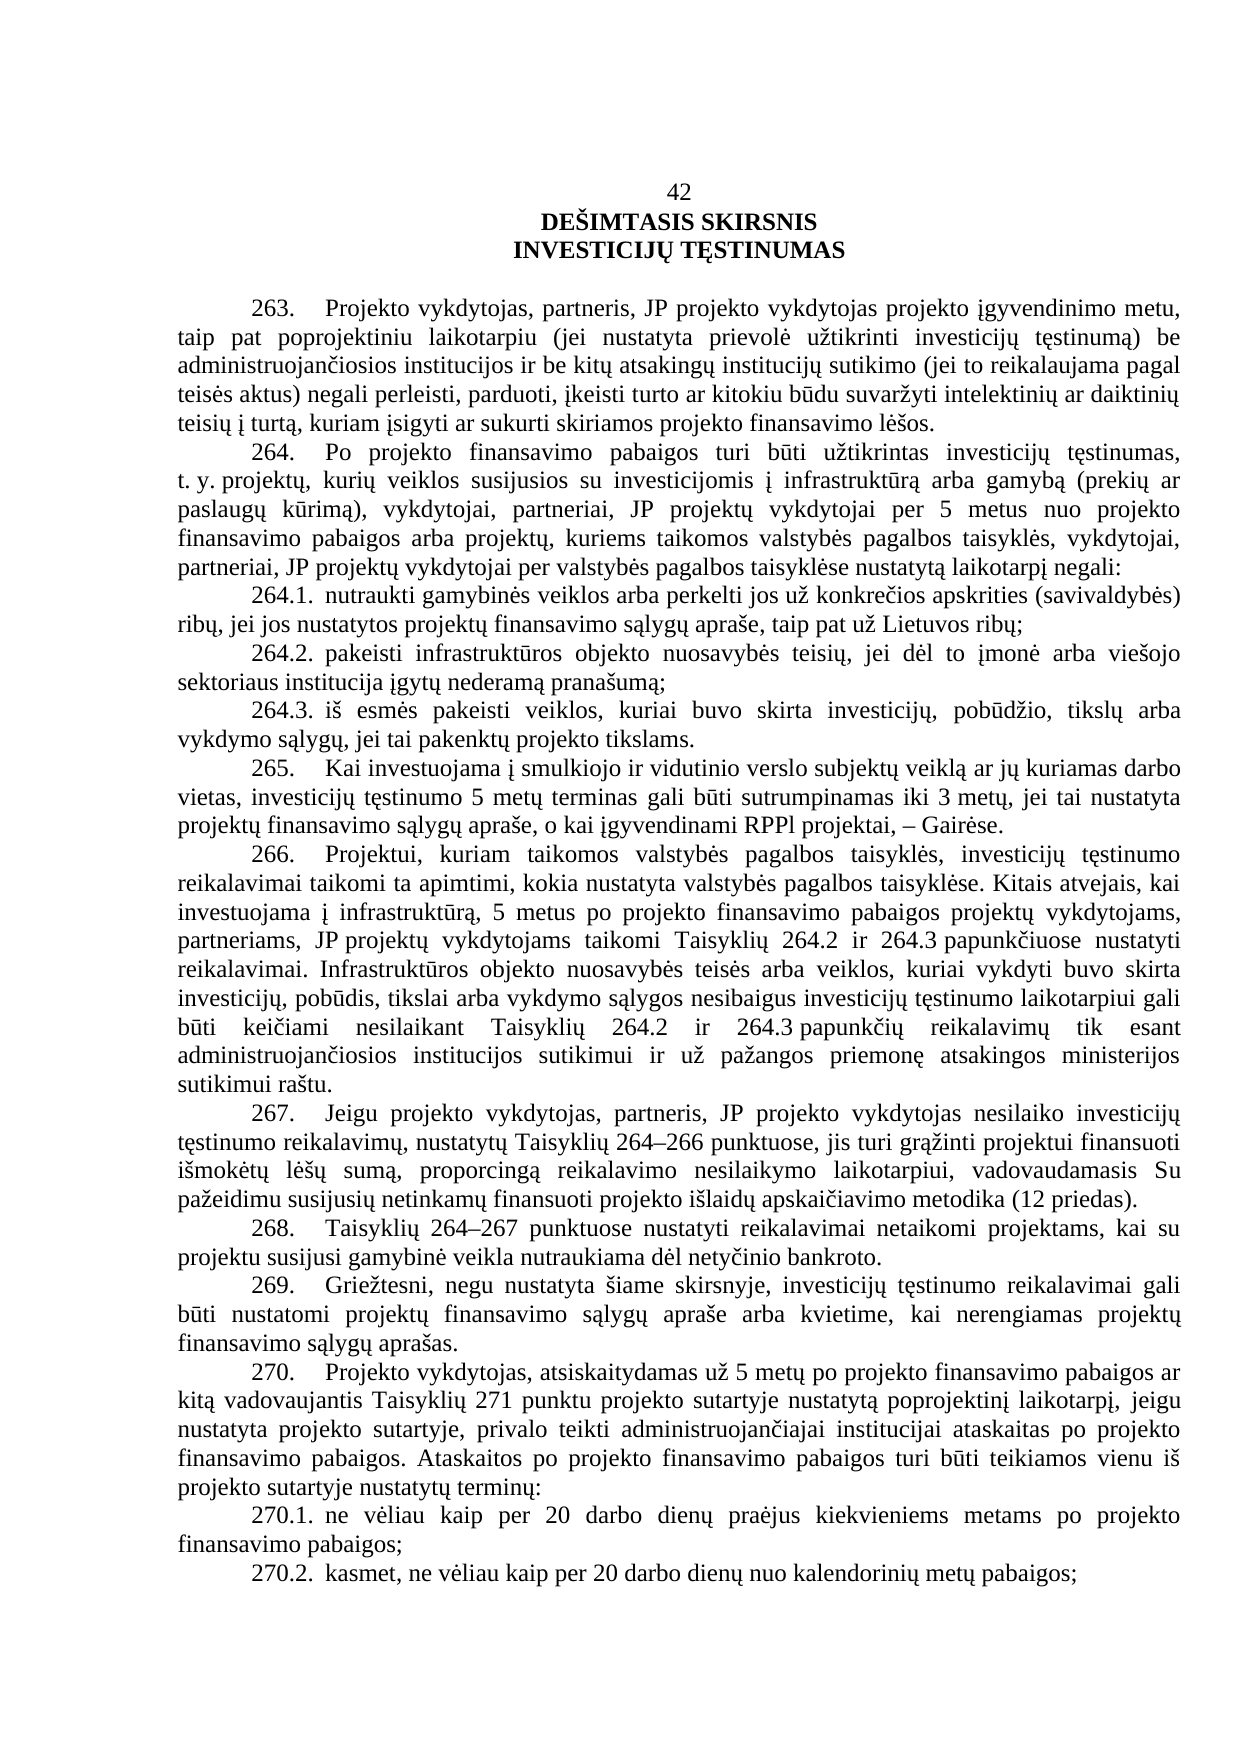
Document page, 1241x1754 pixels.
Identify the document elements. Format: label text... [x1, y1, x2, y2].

text 264. Po projekto finansavimo pabaigos turi būti užtikrintas investicijų tęstinumas, t. y. projektų, kurių veiklos susijusios su investicijomis į infrastruktūrą arba gamybą (prekių ar paslaugų kūrimą), vykdytojai, partneriai, JP projektų vykdytojai per 5 metus nuo projekto finansavimo pabaigos arba projektų, kuriems taikomos valstybės pagalbos taisyklės, vykdytojai, partneriai, JP projektų vykdytojai per valstybės pagalbos taisyklėse nustatytą laikotarpį negali: [177, 437, 1181, 580]
text 270. Projekto vykdytojas, atsiskaitydamas už 5 metų po projekto finansavimo pabaigos ar kitą vadovaujantis Taisyklių 271 punktu projekto sutartyje nustatytą poprojektinį laikotarpį, jeigu nustatyta projekto sutartyje, privalo teikti administruojančiajai institucijai ataskaitas po projekto finansavimo pabaigos. Ataskaitos po projekto finansavimo pabaigos turi būti teikiamos vienu iš projekto sutartyje nustatytų terminų: [177, 1357, 1181, 1500]
text 268. Taisyklių 264–267 punktuose nustatyti reikalavimai netaikomi projektams, kai su projektu susijusi gamybinė veikla nutraukiama dėl netyčinio bankroto. [177, 1213, 1181, 1270]
text 264.1. nutraukti gamybinės veiklos arba perkelti jos už konkrečios apskrities (savivaldybės) ribų, jei jos nustatytos projektų finansavimo sąlygų apraše, taip pat už Lietuvos ribų; [177, 580, 1181, 638]
subtitle Dešimtasis skirsnis [177, 207, 1181, 235]
text 264.3. iš esmės pakeisti veiklos, kuriai buvo skirta investicijų, pobūdžio, tikslų arba vykdymo sąlygų, jei tai pakenktų projekto tikslams. [177, 695, 1181, 753]
text 264.2. pakeisti infrastruktūros objekto nuosavybės teisių, jei dėl to įmonė arba viešojo sektoriaus institucija įgytų nederamą pranašumą; [177, 638, 1181, 695]
text 269. Griežtesni, negu nustatyta šiame skirsnyje, investicijų tęstinumo reikalavimai gali būti nustatomi projektų finansavimo sąlygų apraše arba kvietime, kai nerengiamas projektų finansavimo sąlygų aprašas. [177, 1270, 1181, 1357]
text 267. Jeigu projekto vykdytojas, partneris, JP projekto vykdytojas nesilaiko investicijų tęstinumo reikalavimų, nustatytų Taisyklių 264–266 punktuose, jis turi grąžinti projektui finansuoti išmokėtų lėšų sumą, proporcingą reikalavimo nesilaikymo laikotarpiui, vadovaudamasis Su pažeidimu susijusių netinkamų finansuoti projekto išlaidų apskaičiavimo metodika (12 priedas). [177, 1098, 1181, 1213]
text 265. Kai investuojama į smulkiojo ir vidutinio verslo subjektų veiklą ar jų kuriamas darbo vietas, investicijų tęstinumo 5 metų terminas gali būti sutrumpinamas iki 3 metų, jei tai nustatyta projektų finansavimo sąlygų apraše, o kai įgyvendinami RPPl projektai, – Gairėse. [177, 753, 1181, 839]
subtitle INVESTICIJŲ TĘSTINUMAS [177, 235, 1181, 264]
text 270.2. kasmet, ne vėliau kaip per 20 darbo dienų nuo kalendorinių metų pabaigos; [177, 1558, 1181, 1587]
text 263. Projekto vykdytojas, partneris, JP projekto vykdytojas projekto įgyvendinimo metu, taip pat poprojektiniu laikotarpiu (jei nustatyta prievolė užtikrinti investicijų tęstinumą) be administruojančiosios institucijos ir be kitų atsakingų institucijų sutikimo (jei to reikalaujama pagal teisės aktus) negali perleisti, parduoti, įkeisti turto ar kitokiu būdu suvaržyti intelektinių ar daiktinių teisių į turtą, kuriam įsigyti ar sukurti skiriamos projekto finansavimo lėšos. [177, 293, 1181, 437]
text 270.1. ne vėliau kaip per 20 darbo dienų praėjus kiekvieniems metams po projekto finansavimo pabaigos; [177, 1500, 1181, 1558]
text 266. Projektui, kuriam taikomos valstybės pagalbos taisyklės, investicijų tęstinumo reikalavimai taikomi ta apimtimi, kokia nustatyta valstybės pagalbos taisyklėse. Kitais atvejais, kai investuojama į infrastruktūrą, 5 metus po projekto finansavimo pabaigos projektų vykdytojams, partneriams, JP projektų vykdytojams taikomi Taisyklių 264.2 ir 264.3 papunkčiuose nustatyti reikalavimai. Infrastruktūros objekto nuosavybės teisės arba veiklos, kuriai vykdyti buvo skirta investicijų, pobūdis, tikslai arba vykdymo sąlygos nesibaigus investicijų tęstinumo laikotarpiui gali būti keičiami nesilaikant Taisyklių 264.2 ir 264.3 papunkčių reikalavimų tik esant administruojančiosios institucijos sutikimui ir už pažangos priemonę atsakingos ministerijos sutikimui raštu. [177, 839, 1181, 1098]
